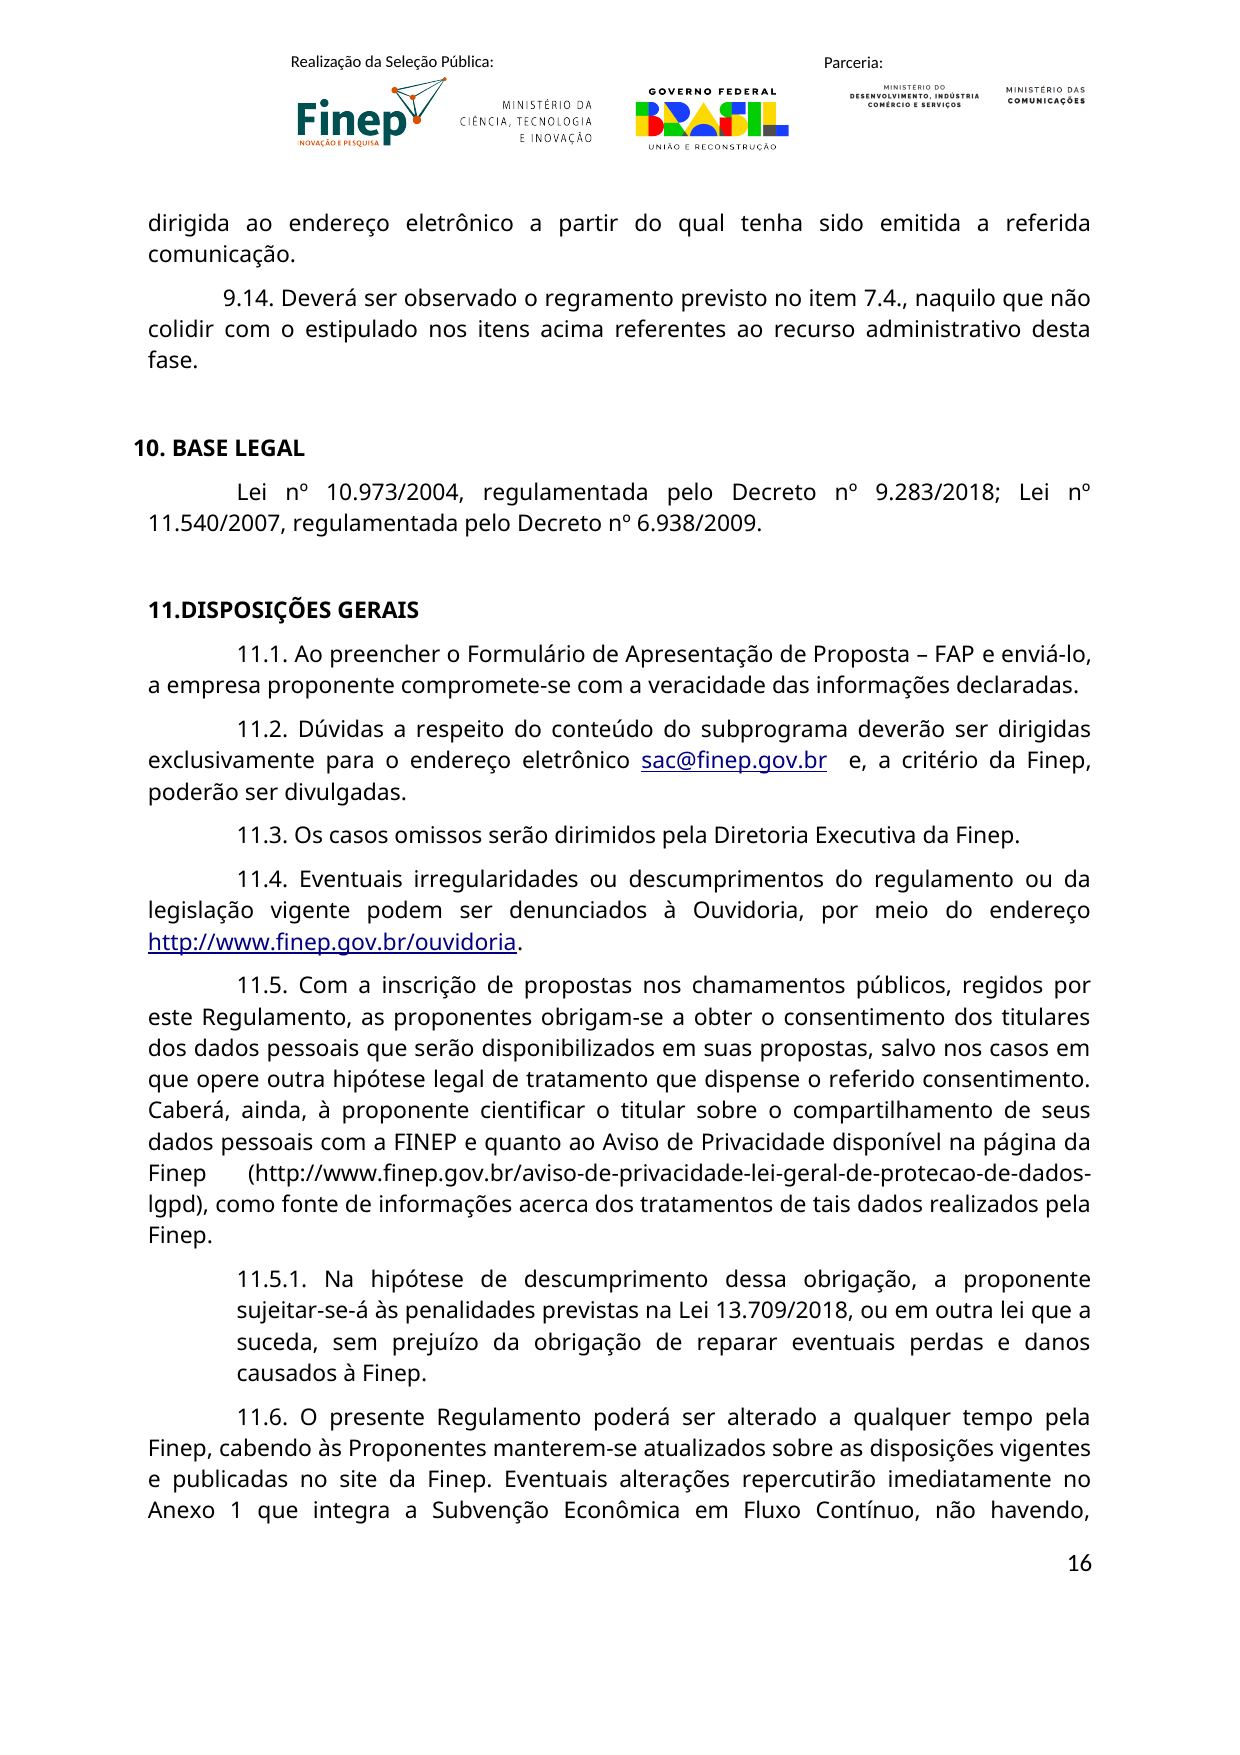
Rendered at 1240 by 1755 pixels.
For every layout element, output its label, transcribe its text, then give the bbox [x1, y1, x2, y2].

text 11.6. O presente Regulamento poderá ser alterado a qualquer tempo pela Finep, cabendo às Proponentes manterem-se atualizados sobre as disposições vigentes e publicadas no site da Finep. Eventuais alterações repercutirão imediatamente no Anexo 1 que integra a Subvenção Econômica em Fluxo Contínuo, não havendo, [148, 1401, 1092, 1526]
text 10. BASE LEGAL [133, 432, 1092, 463]
text 11.5.1. Na hipótese de descumprimento dessa obrigação, a proponente sujeitar-se-á às penalidades previstas na Lei 13.709/2018, ou em outra lei que a suceda, sem prejuízo da obrigação de reparar eventuais perdas e danos causados à Finep. [236, 1263, 1092, 1388]
text 11.5. Com a inscrição de propostas nos chamamentos públicos, regidos por este Regulamento, as proponentes obrigam-se a obter o consentimento dos titulares dos dados pessoais que serão disponibilizados em suas propostas, salvo nos casos em que opere outra hipótese legal de tratamento que dispense o referido consentimento. Caberá, ainda, à proponente cientificar o titular sobre o compartilhamento de seus dados pessoais com a FINEP e quanto ao Aviso de Privacidade disponível na página da Finep (http://www.finep.gov.br/aviso-de-privacidade-lei-geral-de-protecao-de-dados-lgpd), como fonte de informações acerca dos tratamentos de tais dados realizados pela Finep. [148, 969, 1092, 1251]
text 11.3. Os casos omissos serão dirimidos pela Diretoria Executiva da Finep. [148, 819, 1092, 851]
text 11.DISPOSIÇÕES GERAIS [148, 594, 1092, 626]
text 11.4. Eventuais irregularidades ou descumprimentos do regulamento ou da legislação vigente podem ser denunciados à Ouvidoria, por meio do endereço http://www.finep.gov.br/ouvidoria. [148, 863, 1092, 957]
text 11.1. Ao preencher o Formulário de Apresentação de Proposta – FAP e enviá-lo, a empresa proponente compromete-se com a veracidade das informações declaradas. [148, 638, 1092, 701]
text 9.14. Deverá ser observado o regramento previsto no item 7.4., naquilo que não colidir com o estipulado nos itens acima referentes ao recurso administrativo desta fase. [148, 282, 1092, 376]
text 11.2. Dúvidas a respeito do conteúdo do subprograma deverão ser dirigidas exclusivamente para o endereço eletrônico sac@finep.gov.br e, a critério da Finep, poderão ser divulgadas. [148, 713, 1092, 807]
text dirigida ao endereço eletrônico a partir do qual tenha sido emitida a referida comunicação. [148, 207, 1092, 269]
text Lei nº 10.973/2004, regulamentada pelo Decreto nº 9.283/2018; Lei nº 11.540/2007, regulamentada pelo Decreto nº 6.938/2009. [148, 476, 1092, 538]
